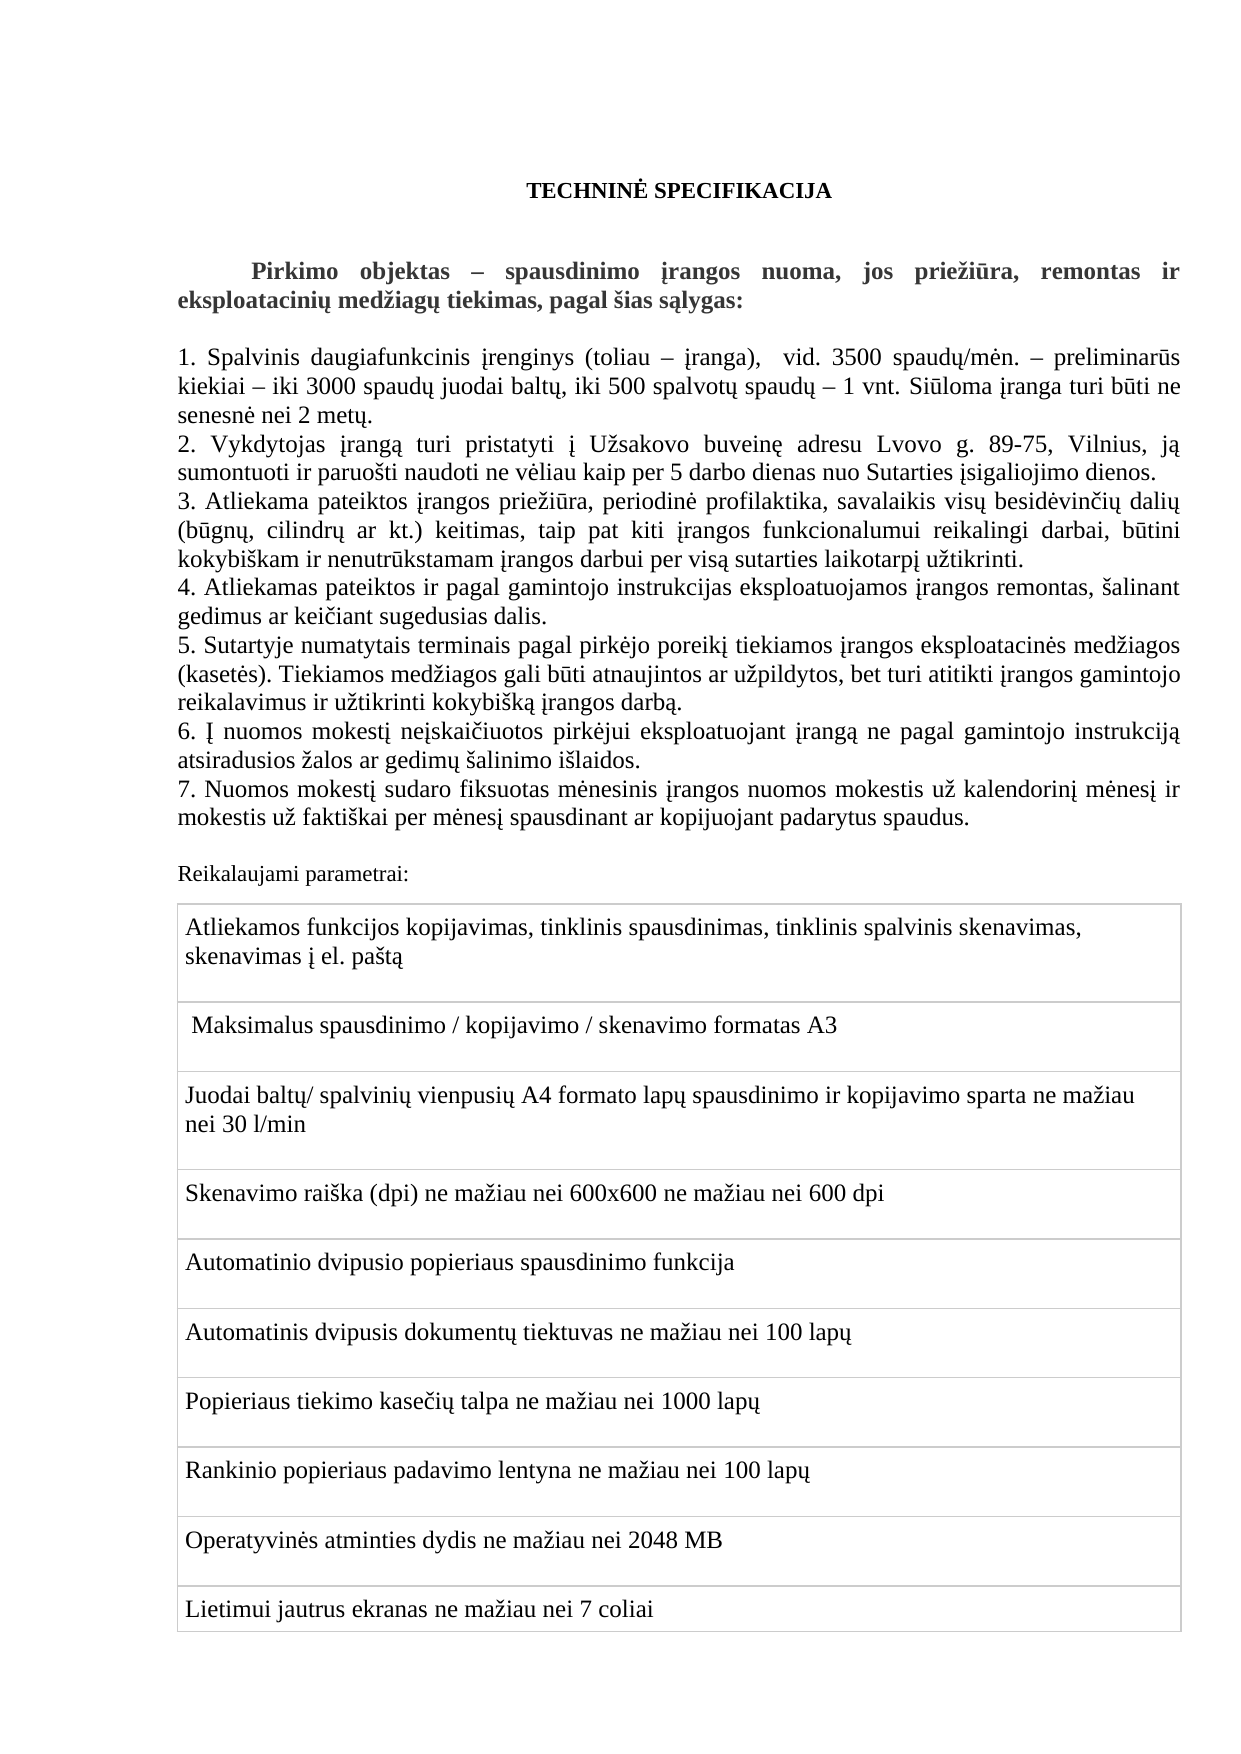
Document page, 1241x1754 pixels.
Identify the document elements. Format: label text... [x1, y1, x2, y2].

table_cell Juodai baltų/ spalvinių vienpusių A4 formato lapų spausdinimo ir kopijavimo sparta ne mažiau nei 30 l/min [178, 1072, 1180, 1169]
table_cell Maksimalus spausdinimo / kopijavimo / skenavimo formatas A3 [178, 1003, 1180, 1071]
text 6. Į nuomos mokestį neįskaičiuotos pirkėjui eksploatuojant įrangą ne pagal gamintojo instrukciją atsiradusios žalos ar gedimų šalinimo išlaidos. [177, 716, 1181, 774]
text Reikalaujami parametrai: [177, 860, 1181, 886]
text 4. Atliekamas pateiktos ir pagal gamintojo instrukcijas eksploatuojamos įrangos remontas, šalinant gedimus ar keičiant sugedusias dalis. [177, 572, 1181, 630]
table_cell Rankinio popieriaus padavimo lentyna ne mažiau nei 100 lapų [178, 1448, 1180, 1516]
table_cell Skenavimo raiška (dpi) ne mažiau nei 600x600 ne mažiau nei 600 dpi [178, 1170, 1180, 1238]
text 7. Nuomos mokestį sudaro fiksuotas mėnesinis įrangos nuomos mokestis už kalendorinį mėnesį ir mokestis už faktiškai per mėnesį spausdinant ar kopijuojant padarytus spaudus. [177, 774, 1181, 831]
table_cell Operatyvinės atminties dydis ne mažiau nei 2048 MB [178, 1517, 1180, 1585]
text 2. Vykdytojas įrangą turi pristatyti į Užsakovo buveinę adresu Lvovo g. 89-75, Vilnius, ją sumontuoti ir paruošti naudoti ne vėliau kaip per 5 darbo dienas nuo Sutarties įsigaliojimo dienos. [177, 429, 1181, 486]
text 3. Atliekama pateiktos įrangos priežiūra, periodinė profilaktika, savalaikis visų besidėvinčių dalių (būgnų, cilindrų ar kt.) keitimas, taip pat kiti įrangos funkcionalumui reikalingi darbai, būtini kokybiškam ir nenutrūkstamam įrangos darbui per visą sutarties laikotarpį užtikrinti. [177, 486, 1181, 572]
table_cell Automatinis dvipusis dokumentų tiektuvas ne mažiau nei 100 lapų [178, 1309, 1180, 1377]
text 1. Spalvinis daugiafunkcinis įrenginys (toliau – įranga), vid. 3500 spaudų/mėn. – preliminarūs kiekiai – iki 3000 spaudų juodai baltų, iki 500 spalvotų spaudų – 1 vnt. Siūloma įranga turi būti ne senesnė nei 2 metų. [177, 314, 1181, 429]
table_cell Automatinio dvipusio popieriaus spausdinimo funkcija [178, 1240, 1180, 1307]
table_cell Popieriaus tiekimo kasečių talpa ne mažiau nei 1000 lapų [178, 1378, 1180, 1446]
text Pirkimo objektas – spausdinimo įrangos nuoma, jos priežiūra, remontas ir eksploatacinių me­džiagų tiekimas, pagal šias sąlygas: [177, 256, 1181, 314]
text 5. Sutartyje numatytais terminais pagal pirkėjo poreikį tiekiamos įrangos eksploatacinės medžiagos (kasetės). Tiekiamos medžiagos gali būti atnaujintos ar užpildytos, bet turi atitikti įrangos gamintojo reikalavimus ir užtikrinti kokybišką įrangos darbą. [177, 630, 1181, 716]
text TECHNINĖ SPECIFIKACIJA [177, 177, 1181, 203]
table_cell Lietimui jautrus ekranas ne mažiau nei 7 coliai [178, 1587, 1180, 1631]
table_header Atliekamos funkcijos kopijavimas, tinklinis spausdinimas, tinklinis spalvinis skenavimas, skenavimas į el. paštą [178, 905, 1180, 1001]
